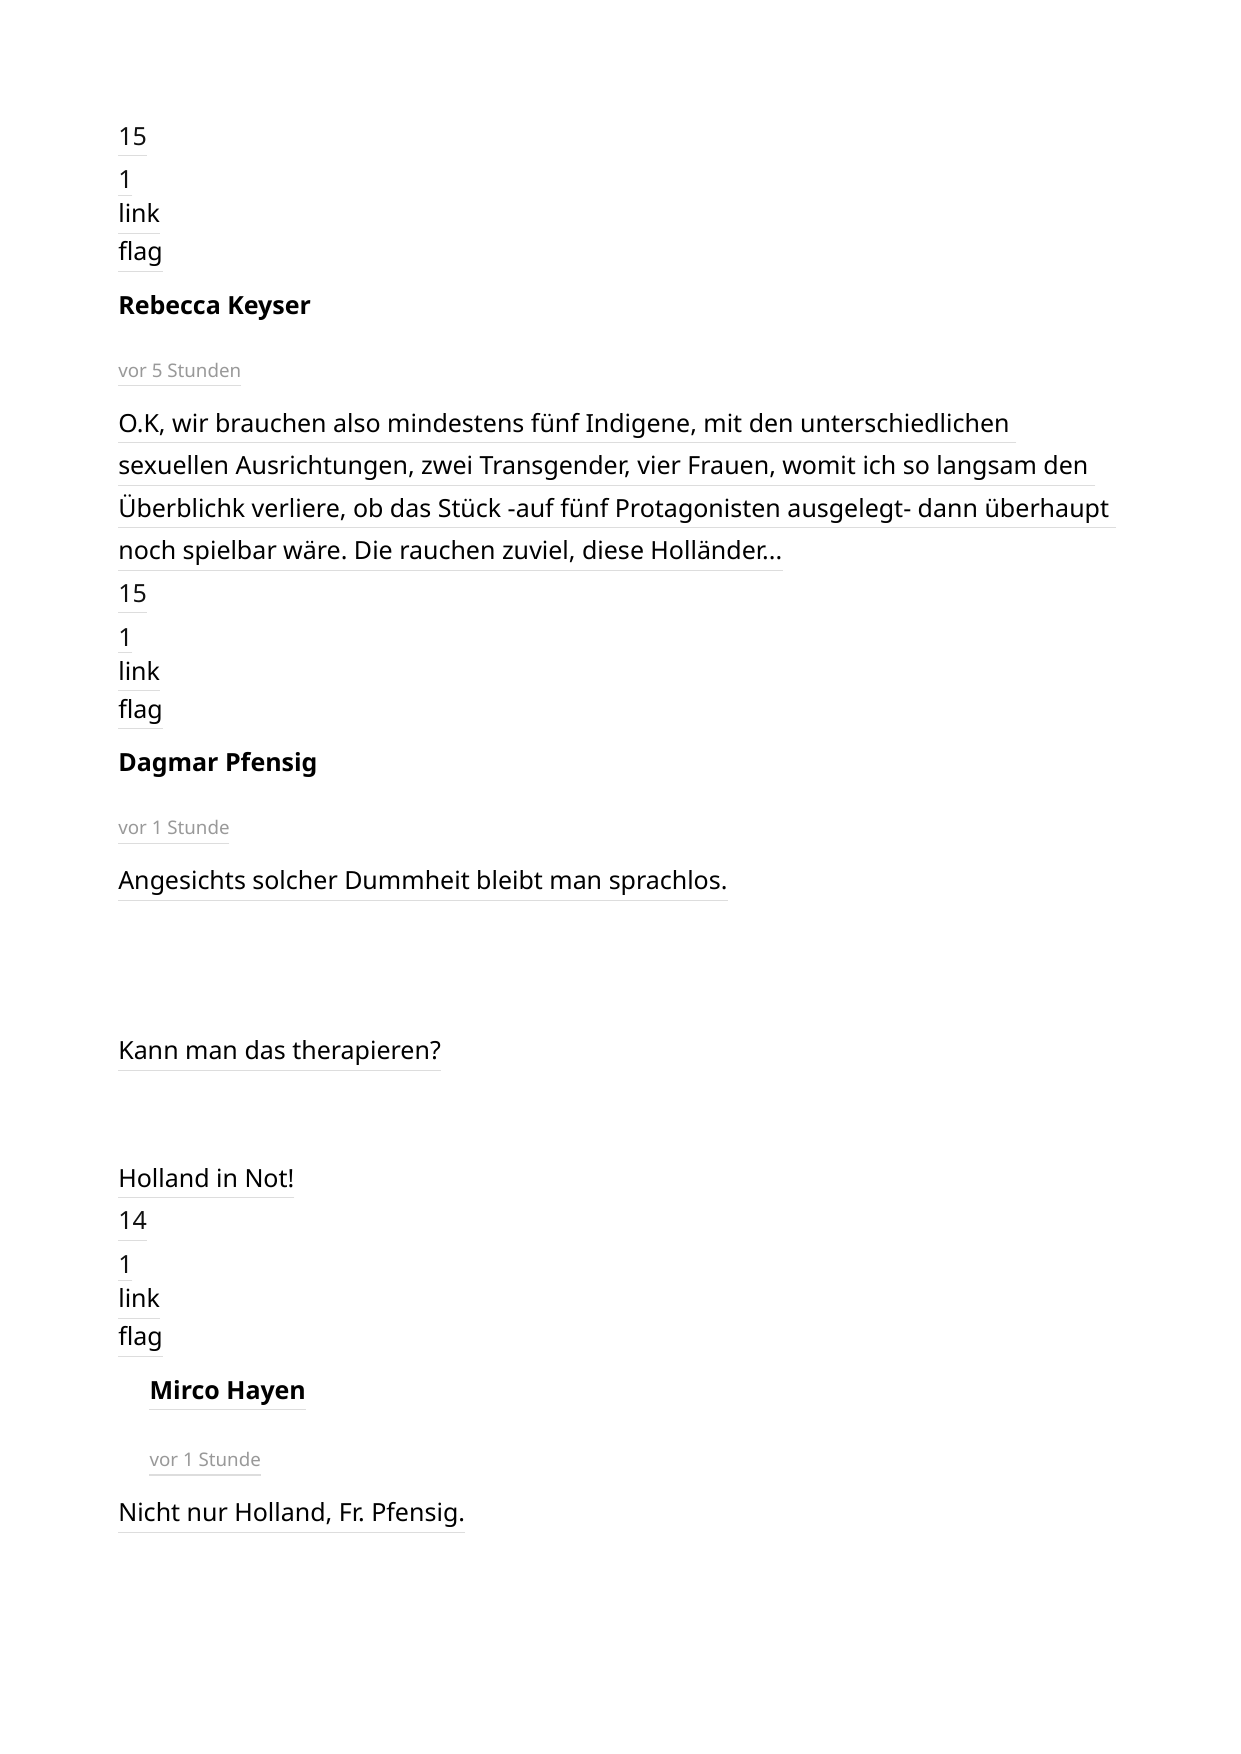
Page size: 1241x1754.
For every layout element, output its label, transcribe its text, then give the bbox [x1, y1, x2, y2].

text 15 [118, 576, 1122, 613]
text vor 5 Stunden [118, 357, 1117, 386]
text vor 1 Stunde [149, 1446, 1117, 1476]
text Dagmar Pfensig [118, 745, 1122, 779]
text link [118, 653, 1122, 691]
text link [118, 196, 1122, 234]
text 1 [118, 618, 1122, 653]
text link [118, 1281, 1122, 1319]
text 1 [118, 1245, 1122, 1281]
text flag [118, 1319, 1122, 1357]
text 1 [118, 161, 1122, 196]
text O.K, wir brauchen also mindestens fünf Indigene, mit den unterschiedlichen sexuellen Ausrichtungen, zwei Transgender, vier Frauen, womit ich so langsam den Überblichk verliere, ob das Stück -auf fünf Protagonisten ausgelegt- dann überhaupt noch spielbar wäre. Die rauchen zuviel, diese Holländer... [118, 406, 1122, 571]
text flag [118, 234, 1122, 272]
text flag [118, 691, 1122, 729]
text Mirco Hayen [149, 1372, 1122, 1410]
text vor 1 Stunde [118, 814, 1117, 844]
text Nicht nur Holland, Fr. Pfensig. [118, 1495, 1122, 1575]
text Rebecca Keyser [118, 288, 1122, 322]
text 14 [118, 1203, 1122, 1241]
text Angesichts solcher Dummheit bleibt man sprachlos. Kann man das therapieren? Holland in Not! [118, 863, 1122, 1198]
text 15 [118, 118, 1122, 156]
